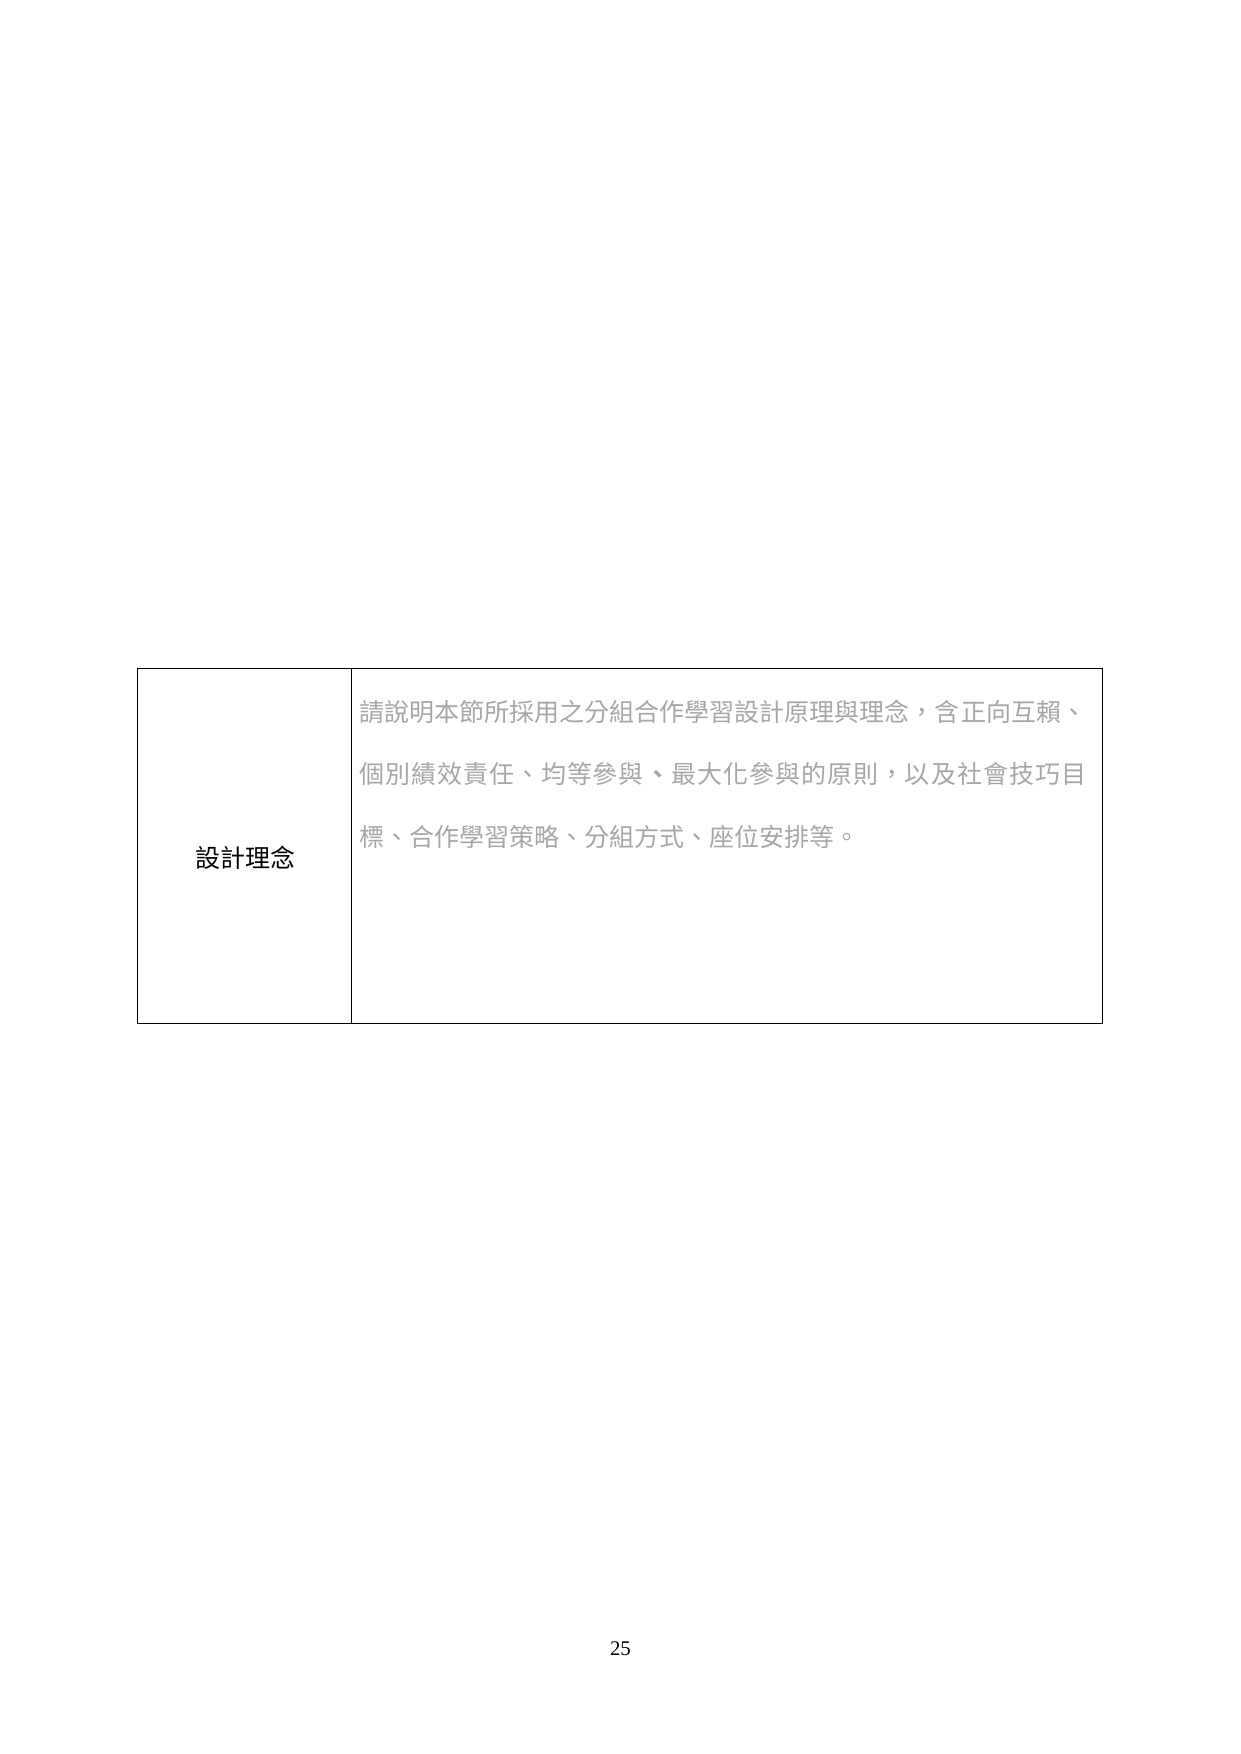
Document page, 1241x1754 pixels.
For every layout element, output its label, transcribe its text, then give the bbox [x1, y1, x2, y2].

table_cell 請說明本節所採用之分組合作學習設計原理與理念，含正向互賴、個別績效責任、均等參與、最大化參與的原則，以及社會技巧目標、合作學習策略、分組方式、座位安排等。 [352, 669, 1102, 1023]
table_cell 設計理念 [138, 669, 351, 1023]
